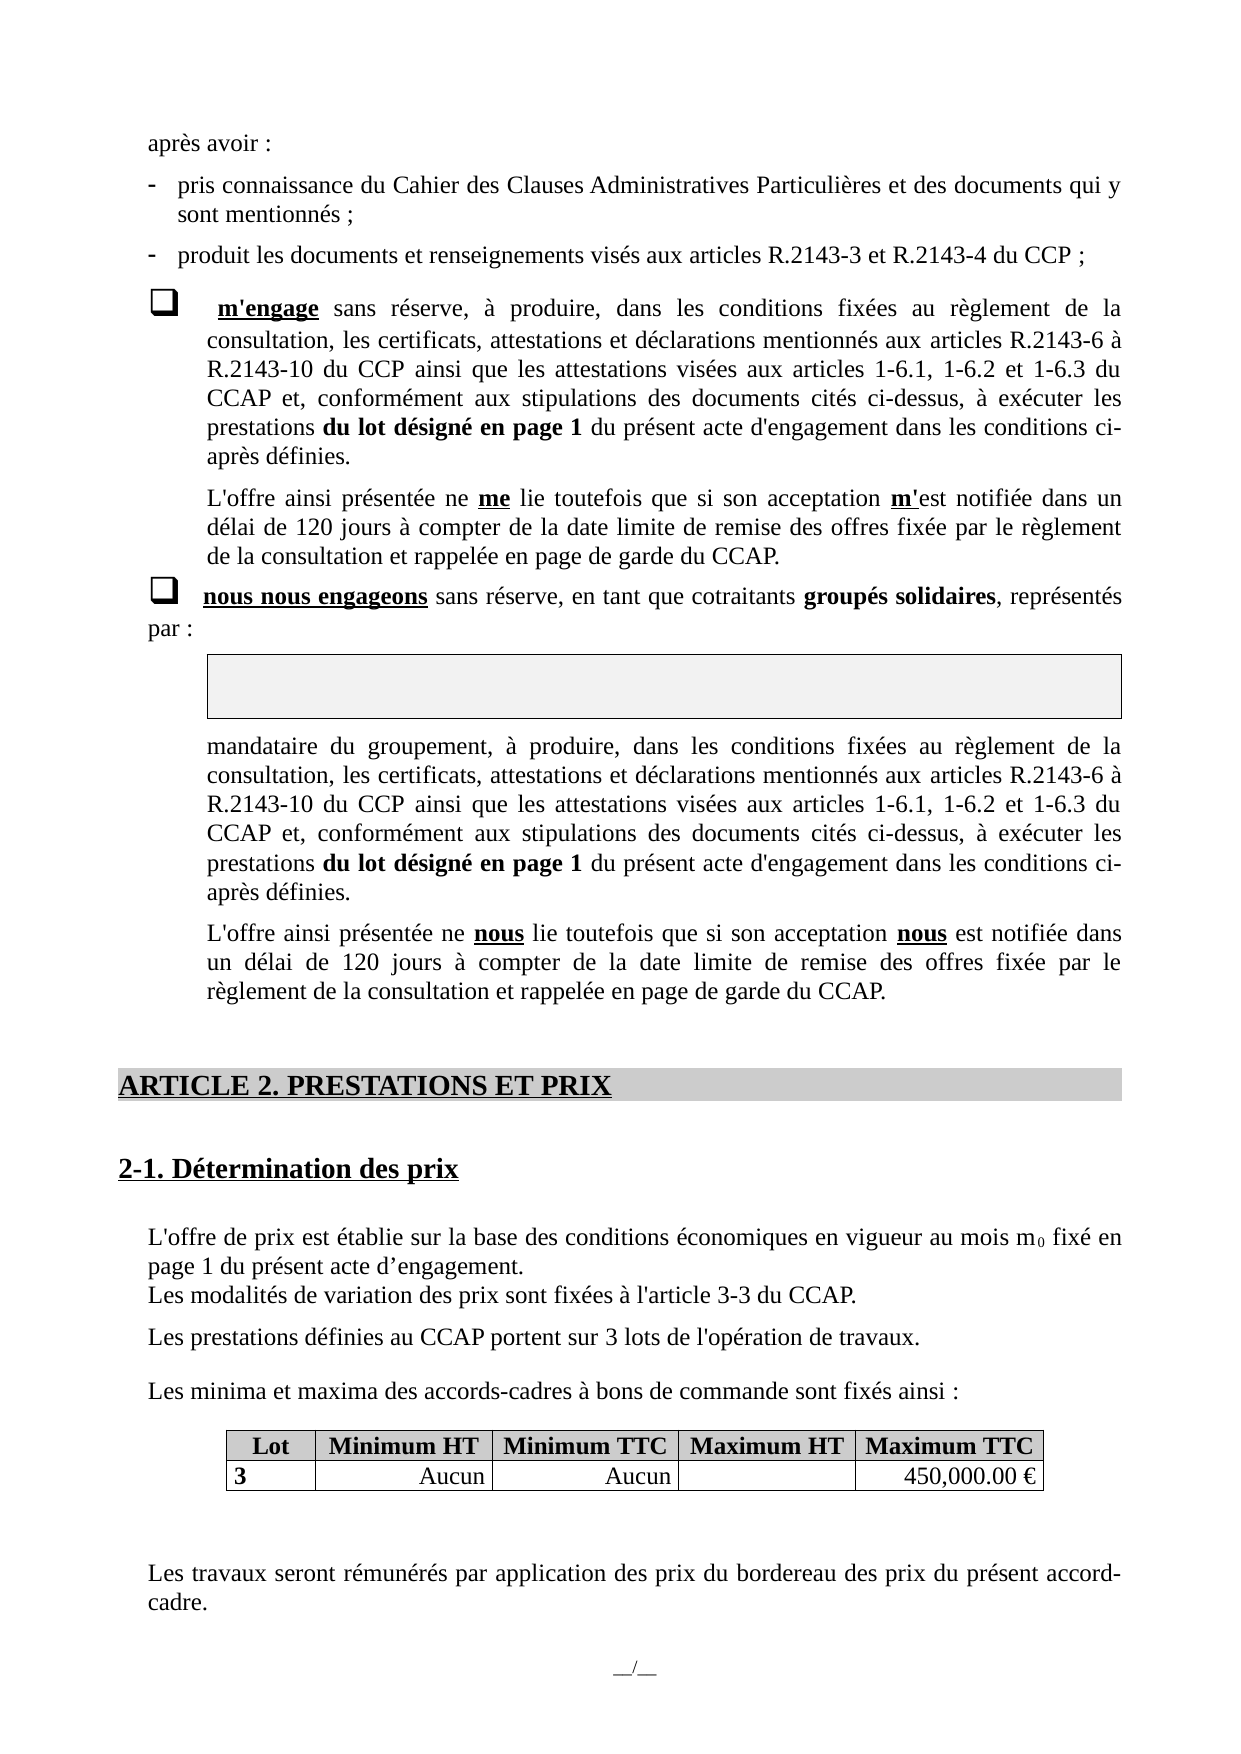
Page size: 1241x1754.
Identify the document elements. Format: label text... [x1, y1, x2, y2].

text q m'engage sans réserve, à produire, dans les conditions fixées au règlement de la consultation, les certificats, attestations et déclarations mentionnés aux articles R.2143-6 à R.2143-10 du CCP ainsi que les attestations visées aux articles 1-6.1, 1-6.2 et 1-6.3 du CCAP et, conformément aux stipulations des documents cités ci-dessus, à exécuter les prestations du lot désigné en page 1 du présent acte d'engagement dans les conditions ci-après définies. [148, 282, 1122, 470]
text Les prestations définies au CCAP portent sur 3 lots de l'opération de travaux. [148, 1321, 1122, 1351]
text Les modalités de variation des prix sont fixées à l'article 3-3 du CCAP. [148, 1280, 1122, 1309]
table_cell Aucun [493, 1461, 678, 1490]
table_cell 450 000,00 € [856, 1461, 1043, 1490]
table_header Lot [227, 1431, 315, 1460]
subtitle ARTICLE 2. PRESTATIONS ET PRIX [118, 1068, 1122, 1101]
table_header Maximum TTC [856, 1431, 1043, 1460]
text L'offre ainsi présentée ne me lie toutefois que si son acceptation m'est notifiée dans un délai de 120 jours à compter de la date limite de remise des offres fixée par le règlement de la consultation et rappelée en page de garde du CCAP. [207, 483, 1122, 570]
table_cell 3 [227, 1461, 315, 1490]
text après avoir : [148, 128, 1122, 157]
text mandataire du groupement, à produire, dans les conditions fixées au règlement de la consultation, les certificats, attestations et déclarations mentionnés aux articles R.2143-6 à R.2143-10 du CCP ainsi que les attestations visées aux articles 1-6.1, 1-6.2 et 1-6.3 du CCAP et, conformément aux stipulations des documents cités ci-dessus, à exécuter les prestations du lot désigné en page 1 du présent acte d'engagement dans les conditions ci-après définies. [207, 731, 1122, 906]
list pris connaissance du Cahier des Clauses Administratives Particulières et des documents qui y sont mentionnés ; [148, 170, 1122, 228]
table_cell [679, 1461, 855, 1490]
table_header Minimum TTC [493, 1431, 678, 1460]
table_cell Aucun [316, 1461, 492, 1490]
subtitle 2-1. Détermination des prix [118, 1151, 1122, 1184]
text L'offre de prix est établie sur la base des conditions économiques en vigueur au mois m0 fixé en page 1 du présent acte d’engagement. [148, 1222, 1122, 1280]
table_header Maximum HT [679, 1431, 855, 1460]
table_header Minimum HT [316, 1431, 492, 1460]
text Les travaux seront rémunérés par application des prix du bordereau des prix du présent accord-cadre. [148, 1557, 1122, 1616]
text q nous nous engageons sans réserve, en tant que cotraitants groupés solidaires, représentés par : [148, 570, 1122, 642]
text L'offre ainsi présentée ne nous lie toutefois que si son acceptation nous est notifiée dans un délai de 120 jours à compter de la date limite de remise des offres fixée par le règlement de la consultation et rappelée en page de garde du CCAP. [207, 918, 1122, 1005]
list produit les documents et renseignements visés aux articles R.2143-3 et R.2143-4 du CCP ; [148, 240, 1122, 269]
text Les minima et maxima des accords-cadres à bons de commande sont fixés ainsi : [148, 1376, 1122, 1404]
